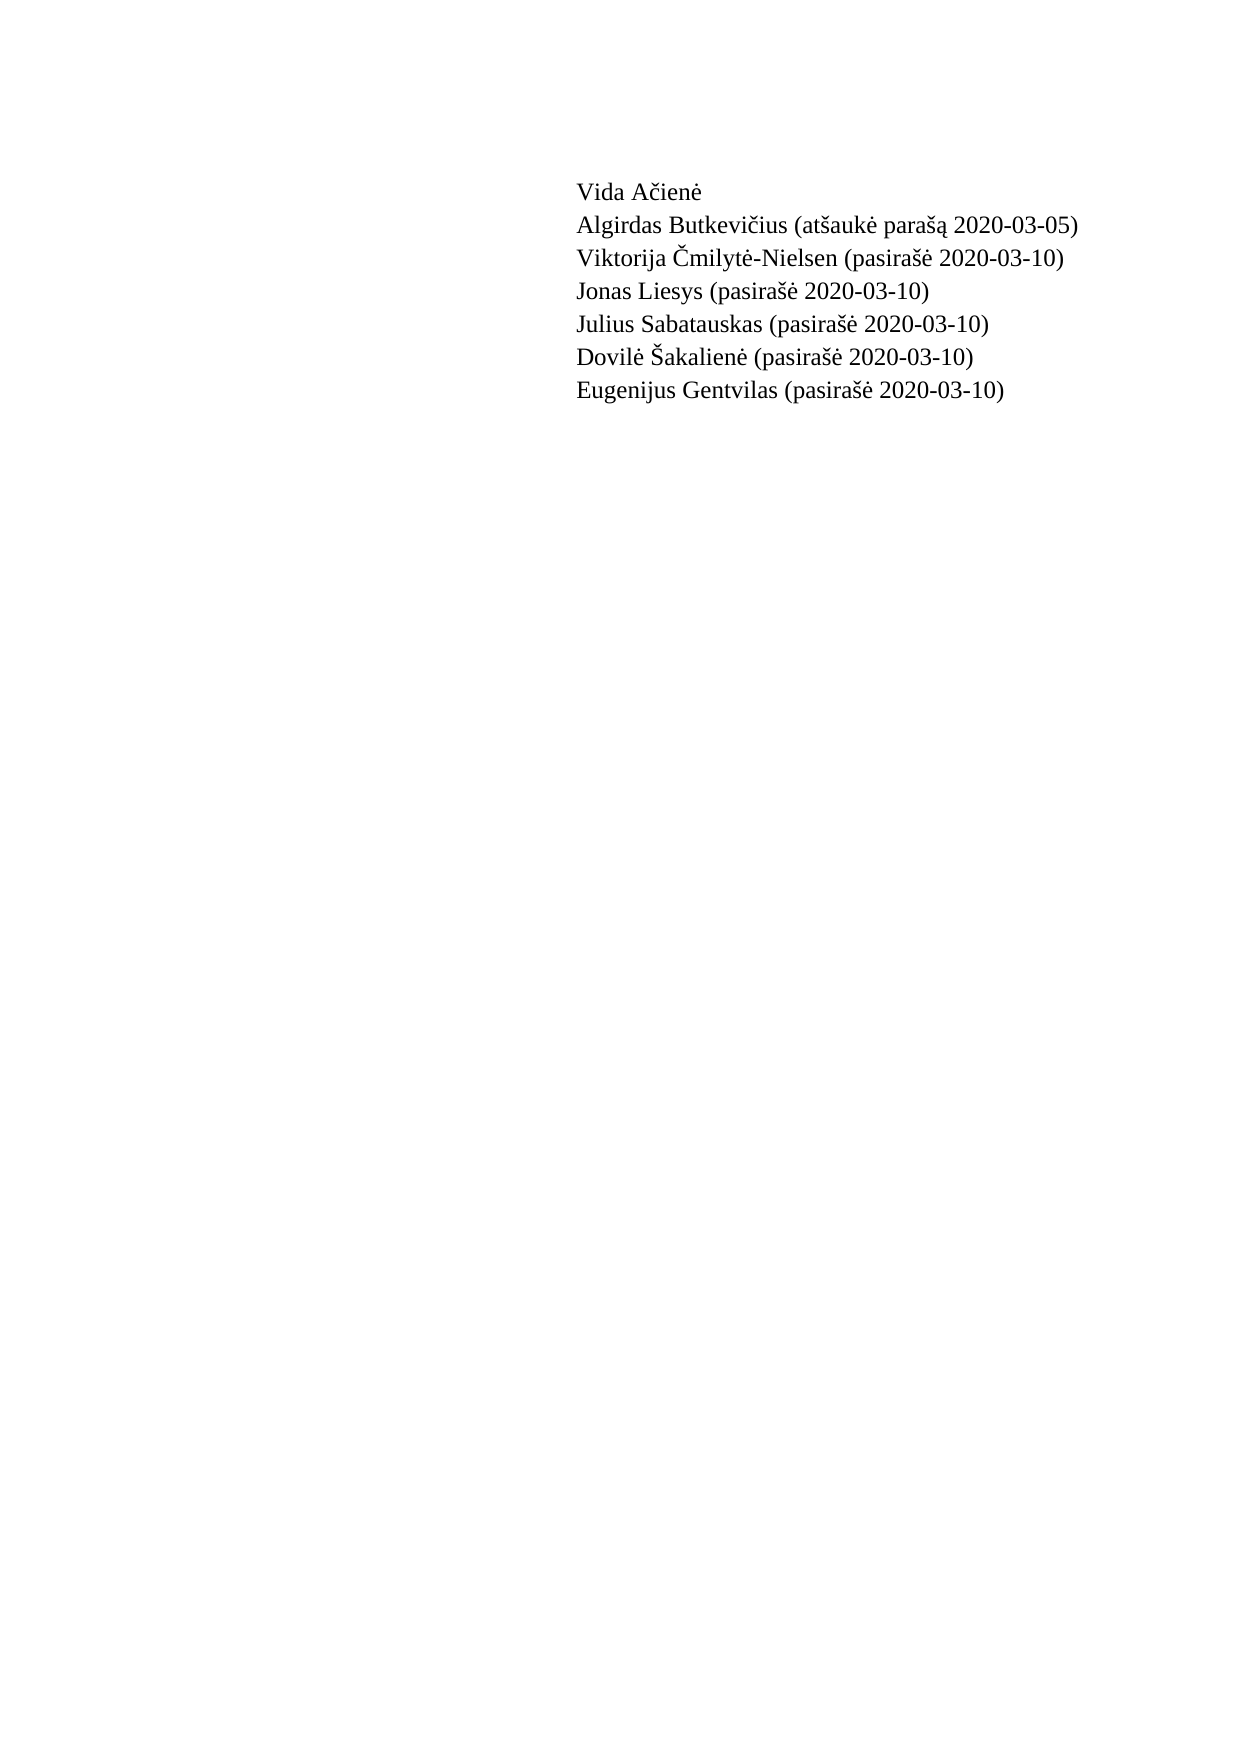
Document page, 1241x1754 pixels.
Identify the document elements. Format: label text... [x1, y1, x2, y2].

text Julius Sabatauskas (pasirašė 2020-03-10) [177, 309, 1181, 338]
text Jonas Liesys (pasirašė 2020-03-10) [177, 276, 1181, 305]
text Eugenijus Gentvilas (pasirašė 2020-03-10) [177, 375, 1181, 404]
text Viktorija Čmilytė-Nielsen (pasirašė 2020-03-10) [177, 243, 1181, 272]
text Dovilė Šakalienė (pasirašė 2020-03-10) [177, 342, 1181, 371]
text Algirdas Butkevičius (atšaukė parašą 2020-03-05) [177, 210, 1181, 239]
text Vida Ačienė [177, 177, 1181, 206]
